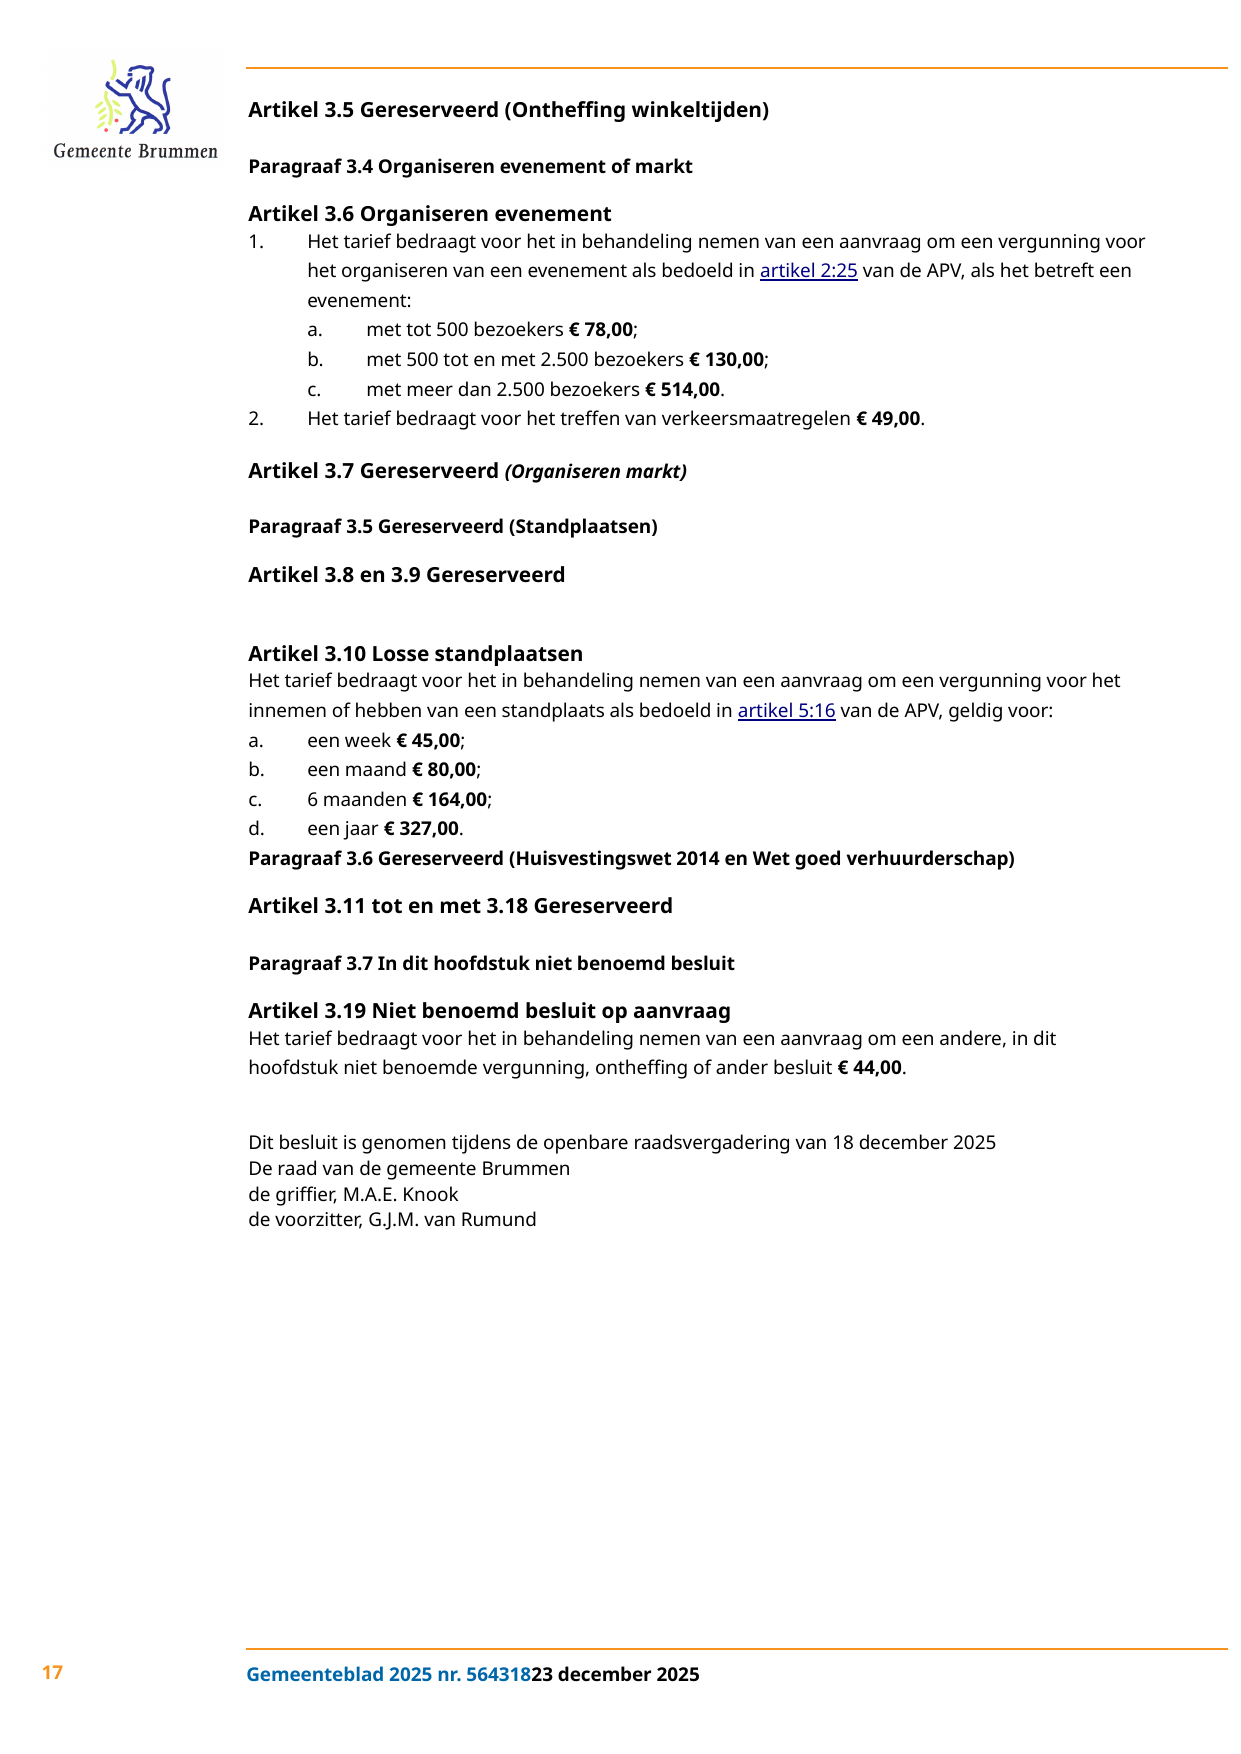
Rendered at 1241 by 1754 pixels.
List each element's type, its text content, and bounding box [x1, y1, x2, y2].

text Artikel 3.10 Losse standplaatsen [248, 639, 1152, 668]
text Artikel 3.7 Gereserveerd (Organiseren markt) [248, 456, 1152, 484]
list een maand € 80,00; [248, 756, 1152, 782]
text De raad van de gemeente Brummen [248, 1155, 1152, 1181]
text Paragraaf 3.5 Gereserveerd (Standplaatsen) [248, 514, 1152, 539]
list met meer dan 2.500 bezoekers € 514,00. [307, 376, 1152, 401]
list 6 maanden € 164,00; [248, 786, 1152, 812]
text Artikel 3.8 en 3.9 Gereserveerd [248, 560, 1152, 589]
text Artikel 3.5 Gereserveerd (Ontheffing winkeltijden) [248, 95, 1152, 123]
text Paragraaf 3.7 In dit hoofdstuk niet benoemd besluit [248, 950, 1152, 975]
text Artikel 3.19 Niet benoemd besluit op aanvraag [248, 996, 1152, 1025]
list Het tarief bedraagt voor het treffen van verkeersmaatregelen € 49,00. [248, 405, 1152, 431]
list met tot 500 bezoekers € 78,00; [307, 317, 1152, 342]
text Artikel 3.11 tot en met 3.18 Gereserveerd [248, 892, 1152, 920]
text Paragraaf 3.6 Gereserveerd (Huisvestingswet 2014 en Wet goed verhuurderschap) [248, 845, 1152, 871]
text de griffier, M.A.E. Knook [248, 1181, 1152, 1207]
text Dit besluit is genomen tijdens de openbare raadsvergadering van 18 december 2025 [248, 1129, 1152, 1155]
text Het tarief bedraagt voor het in behandeling nemen van een aanvraag om een andere, in dit hoofdstuk niet benoemde vergunning, ontheffing of ander besluit € 44,00. [248, 1025, 1152, 1080]
text de voorzitter, G.J.M. van Rumund [248, 1207, 1152, 1232]
text Artikel 3.6 Organiseren evenement [248, 199, 1152, 228]
text Paragraaf 3.4 Organiseren evenement of markt [248, 153, 1152, 178]
list een jaar € 327,00. [248, 816, 1152, 841]
list Het tarief bedraagt voor het in behandeling nemen van een aanvraag om een vergunning voor het organiseren van een evenement als bedoeld in artikel 2:25 van de APV, als het betreft een evenement: [248, 228, 1152, 313]
picture [41, 47, 231, 172]
list een week € 45,00; [248, 727, 1152, 752]
list met 500 tot en met 2.500 bezoekers € 130,00; [307, 346, 1152, 372]
text Het tarief bedraagt voor het in behandeling nemen van een aanvraag om een vergunning voor het innemen of hebben van een standplaats als bedoeld in artikel 5:16 van de APV, geldig voor: [248, 668, 1152, 723]
